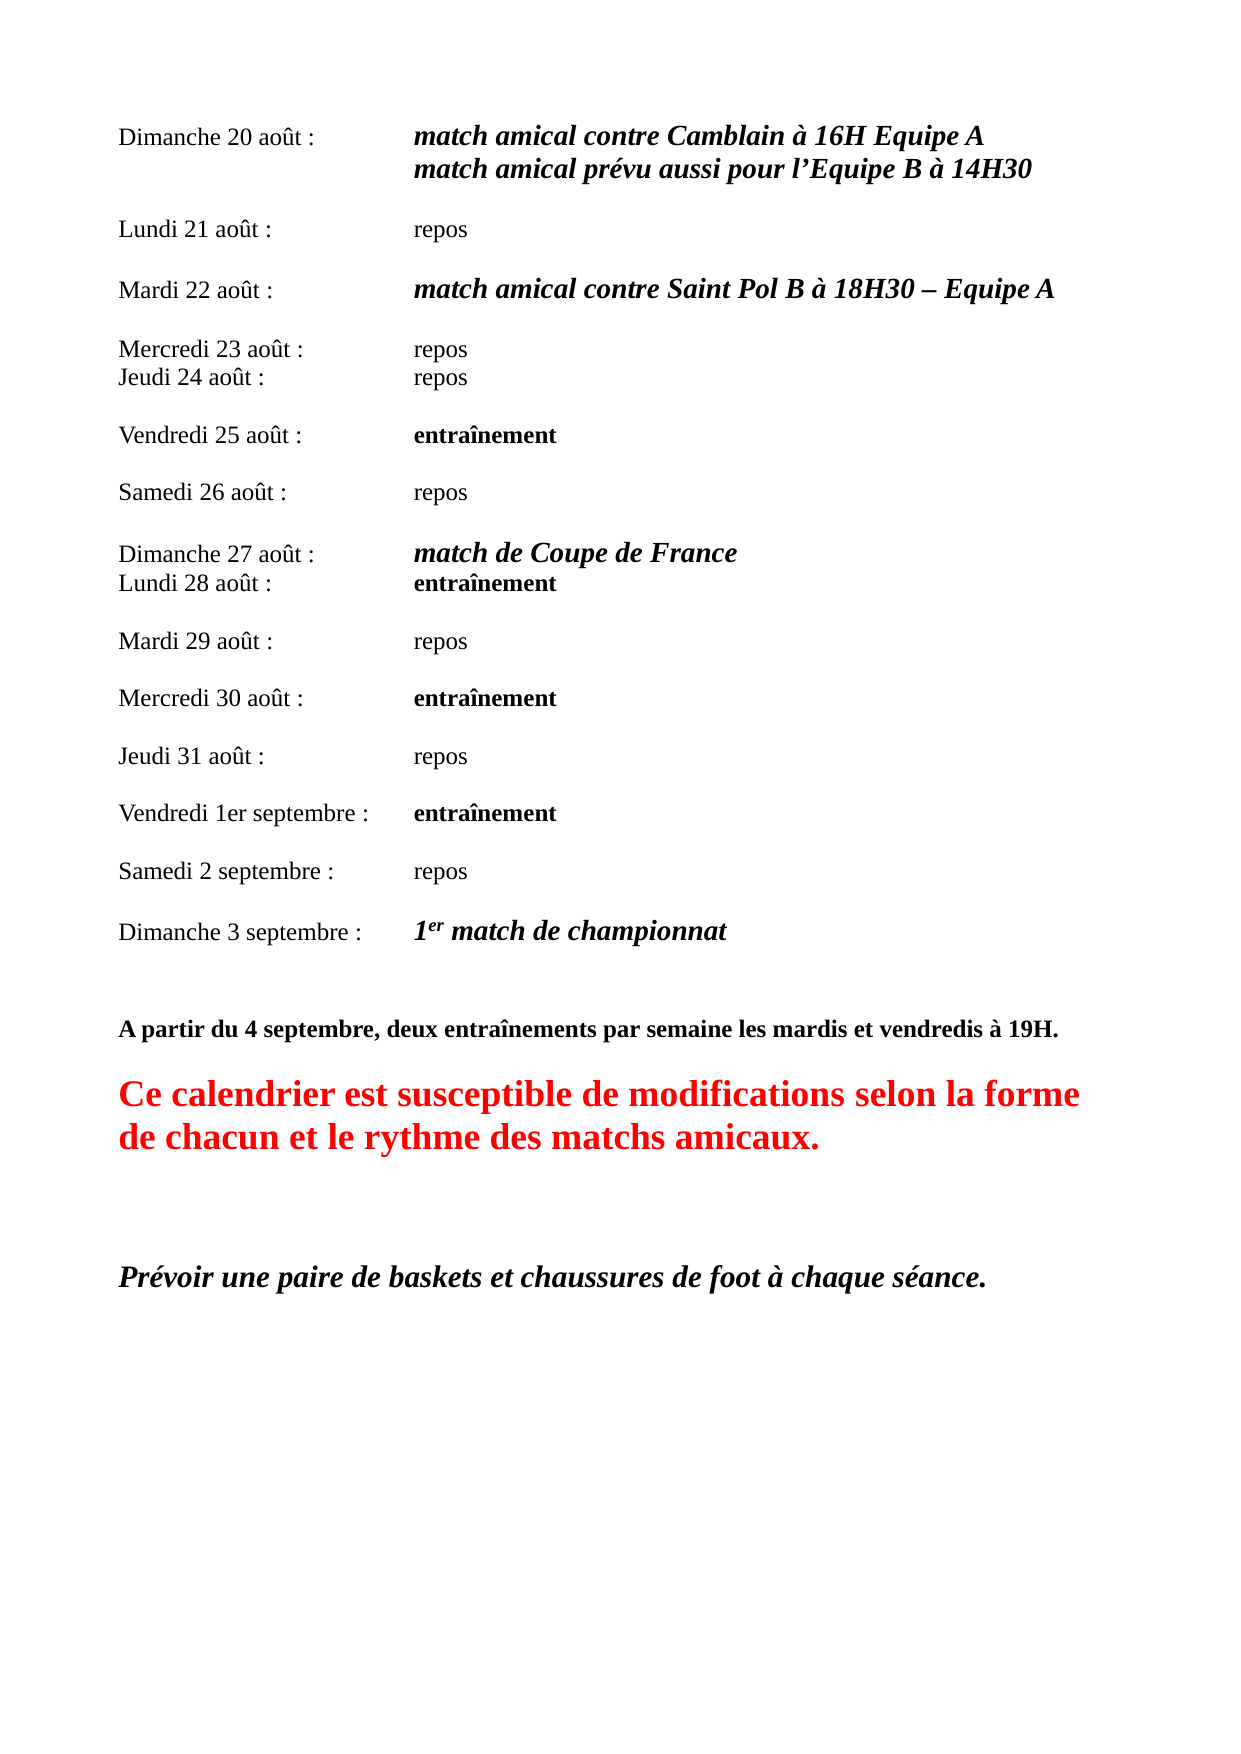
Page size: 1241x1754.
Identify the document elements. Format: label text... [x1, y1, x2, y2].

text Mercredi 30 août : entraînement [118, 683, 1122, 712]
text Jeudi 31 août : repos [118, 741, 1122, 770]
text Mercredi 23 août : repos [118, 334, 1122, 362]
text Jeudi 24 août : repos [118, 362, 1122, 391]
text Samedi 26 août : repos [118, 477, 1122, 506]
text Mardi 29 août : repos [118, 626, 1122, 655]
text Vendredi 1er septembre : entraînement [118, 798, 1122, 827]
text Vendredi 25 août : entraînement [118, 420, 1122, 449]
text Mardi 22 août : match amical contre Saint Pol B à 18H30 – Equipe A [118, 271, 1122, 305]
text Lundi 21 août : repos [118, 214, 1122, 243]
text match amical prévu aussi pour l’Equipe B à 14H30 [118, 152, 1122, 185]
text Ce calendrier est susceptible de modifications selon la forme de chacun et le rythme des matchs amicaux. [118, 1072, 1122, 1158]
text Dimanche 20 août : match amical contre Camblain à 16H Equipe A [118, 118, 1122, 152]
text Prévoir une paire de baskets et chaussures de foot à chaque séance. [118, 1258, 1122, 1294]
text Samedi 2 septembre : repos [118, 856, 1122, 885]
text Dimanche 3 septembre : 1er match de championnat [118, 913, 1122, 947]
text Lundi 28 août : entraînement [118, 568, 1122, 597]
text Dimanche 27 août : match de Coupe de France [118, 535, 1122, 568]
text A partir du 4 septembre, deux entraînements par semaine les mardis et vendredis à 19H. [118, 1014, 1122, 1043]
